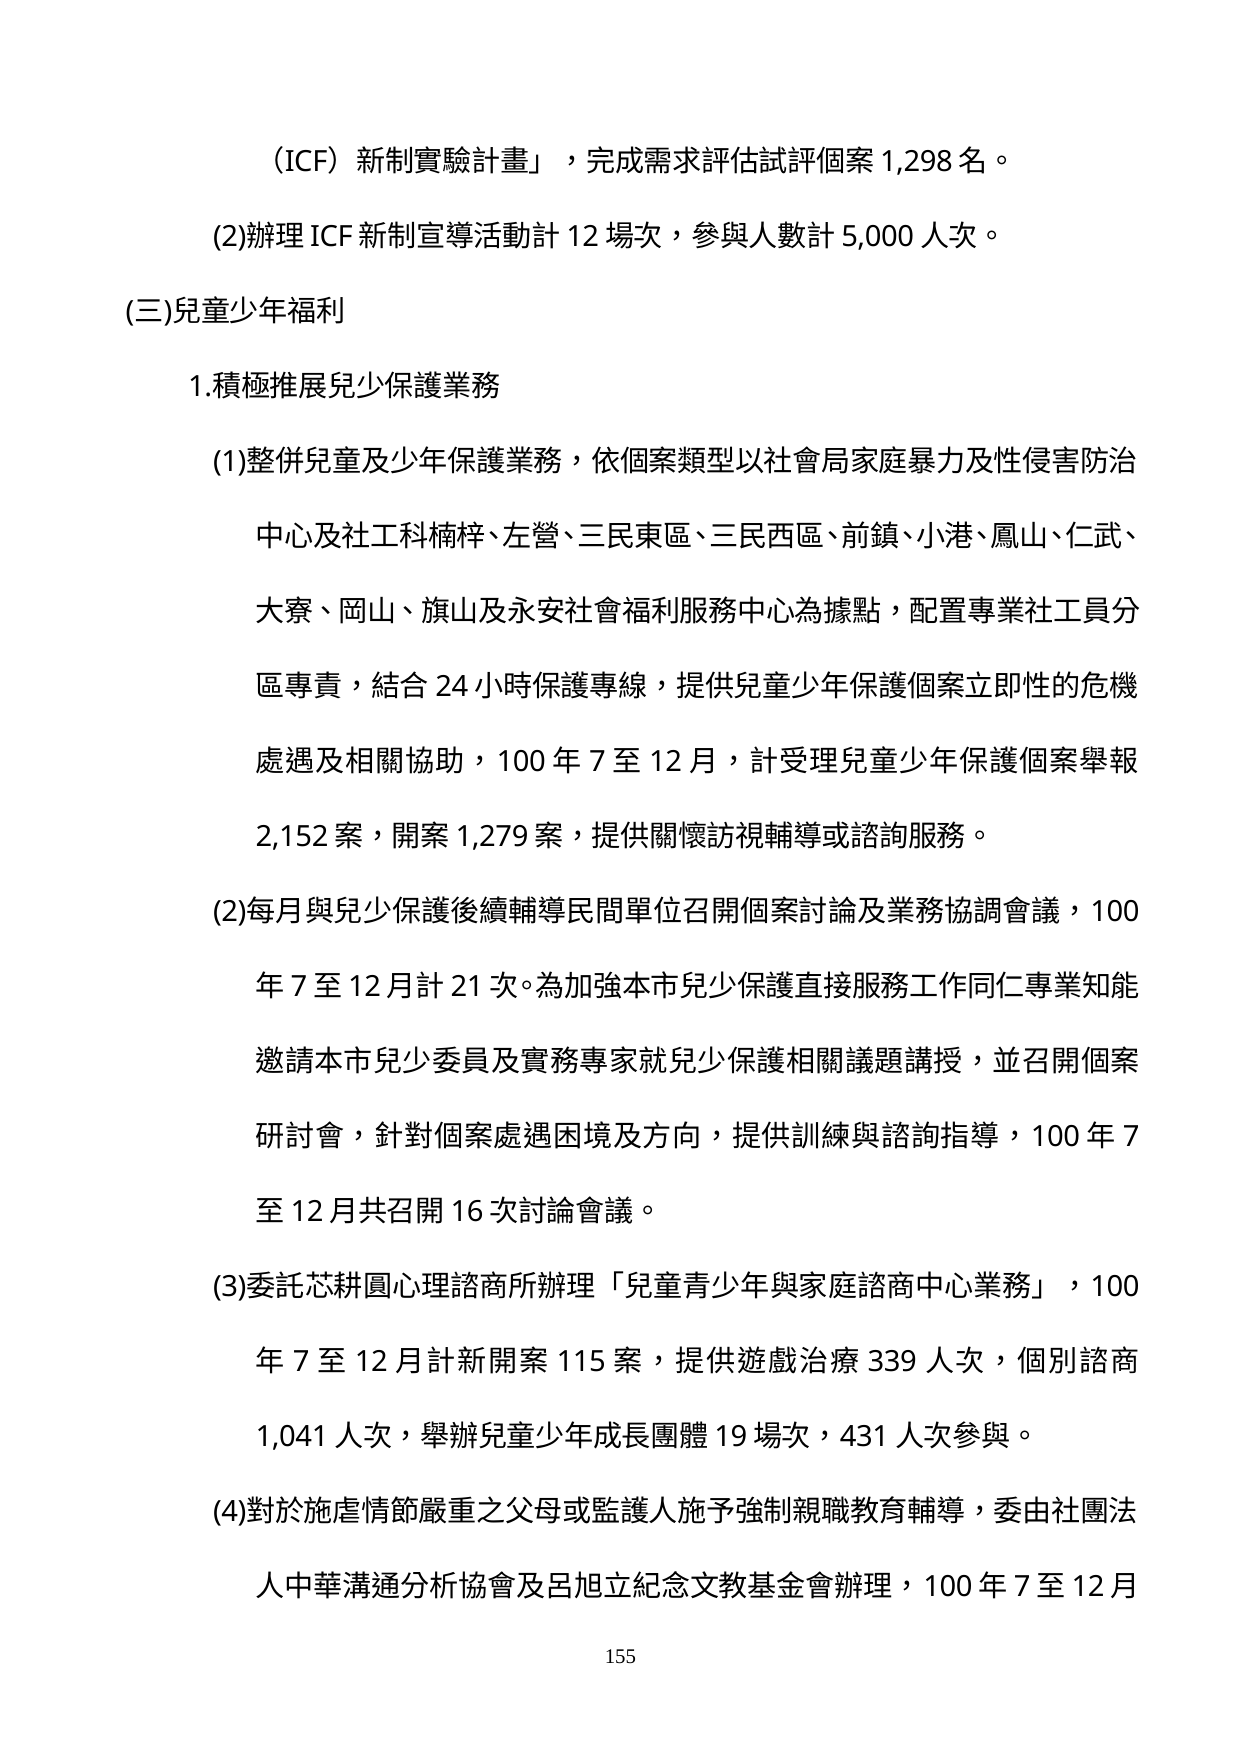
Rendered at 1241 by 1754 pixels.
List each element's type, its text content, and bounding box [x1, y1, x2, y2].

text （ICF）新制實驗計畫」，完成需求評估試評個案1,298名。 [213, 121, 1140, 196]
text (4)對於施虐情節嚴重之父母或監護人施予強制親職教育輔導，委由社團法人中華溝通分析協會及呂旭立紀念文教基金會辦理，100年7至12月 [213, 1471, 1140, 1621]
text (2)每月與兒少保護後續輔導民間單位召開個案討論及業務協調會議，100年7至12月計21次。為加強本市兒少保護直接服務工作同仁專業知能邀請本市兒少委員及實務專家就兒少保護相關議題講授，並召開個案研討會，針對個案處遇困境及方向，提供訓練與諮詢指導，100年7至12月共召開16次討論會議。 [213, 871, 1140, 1246]
text (2)辦理ICF新制宣導活動計12場次，參與人數計5,000人次。 [213, 196, 1140, 271]
text (三)兒童少年福利 [125, 271, 1140, 346]
text 1.積極推展兒少保護業務 [188, 346, 1140, 421]
text (3)委託芯耕圓心理諮商所辦理「兒童青少年與家庭諮商中心業務」，100年7至12月計新開案115案，提供遊戲治療339人次，個別諮商1,041人次，舉辦兒童少年成長團體19場次，431人次參與。 [213, 1246, 1140, 1471]
text (1)整併兒童及少年保護業務，依個案類型以社會局家庭暴力及性侵害防治中心及社工科楠梓、左營、三民東區、三民西區、前鎮、小港、鳳山、仁武、大寮、岡山、旗山及永安社會福利服務中心為據點，配置專業社工員分區專責，結合24小時保護專線，提供兒童少年保護個案立即性的危機處遇及相關協助，100年7至12月，計受理兒童少年保護個案舉報2,152案，開案1,279案，提供關懷訪視輔導或諮詢服務。 [213, 421, 1140, 871]
